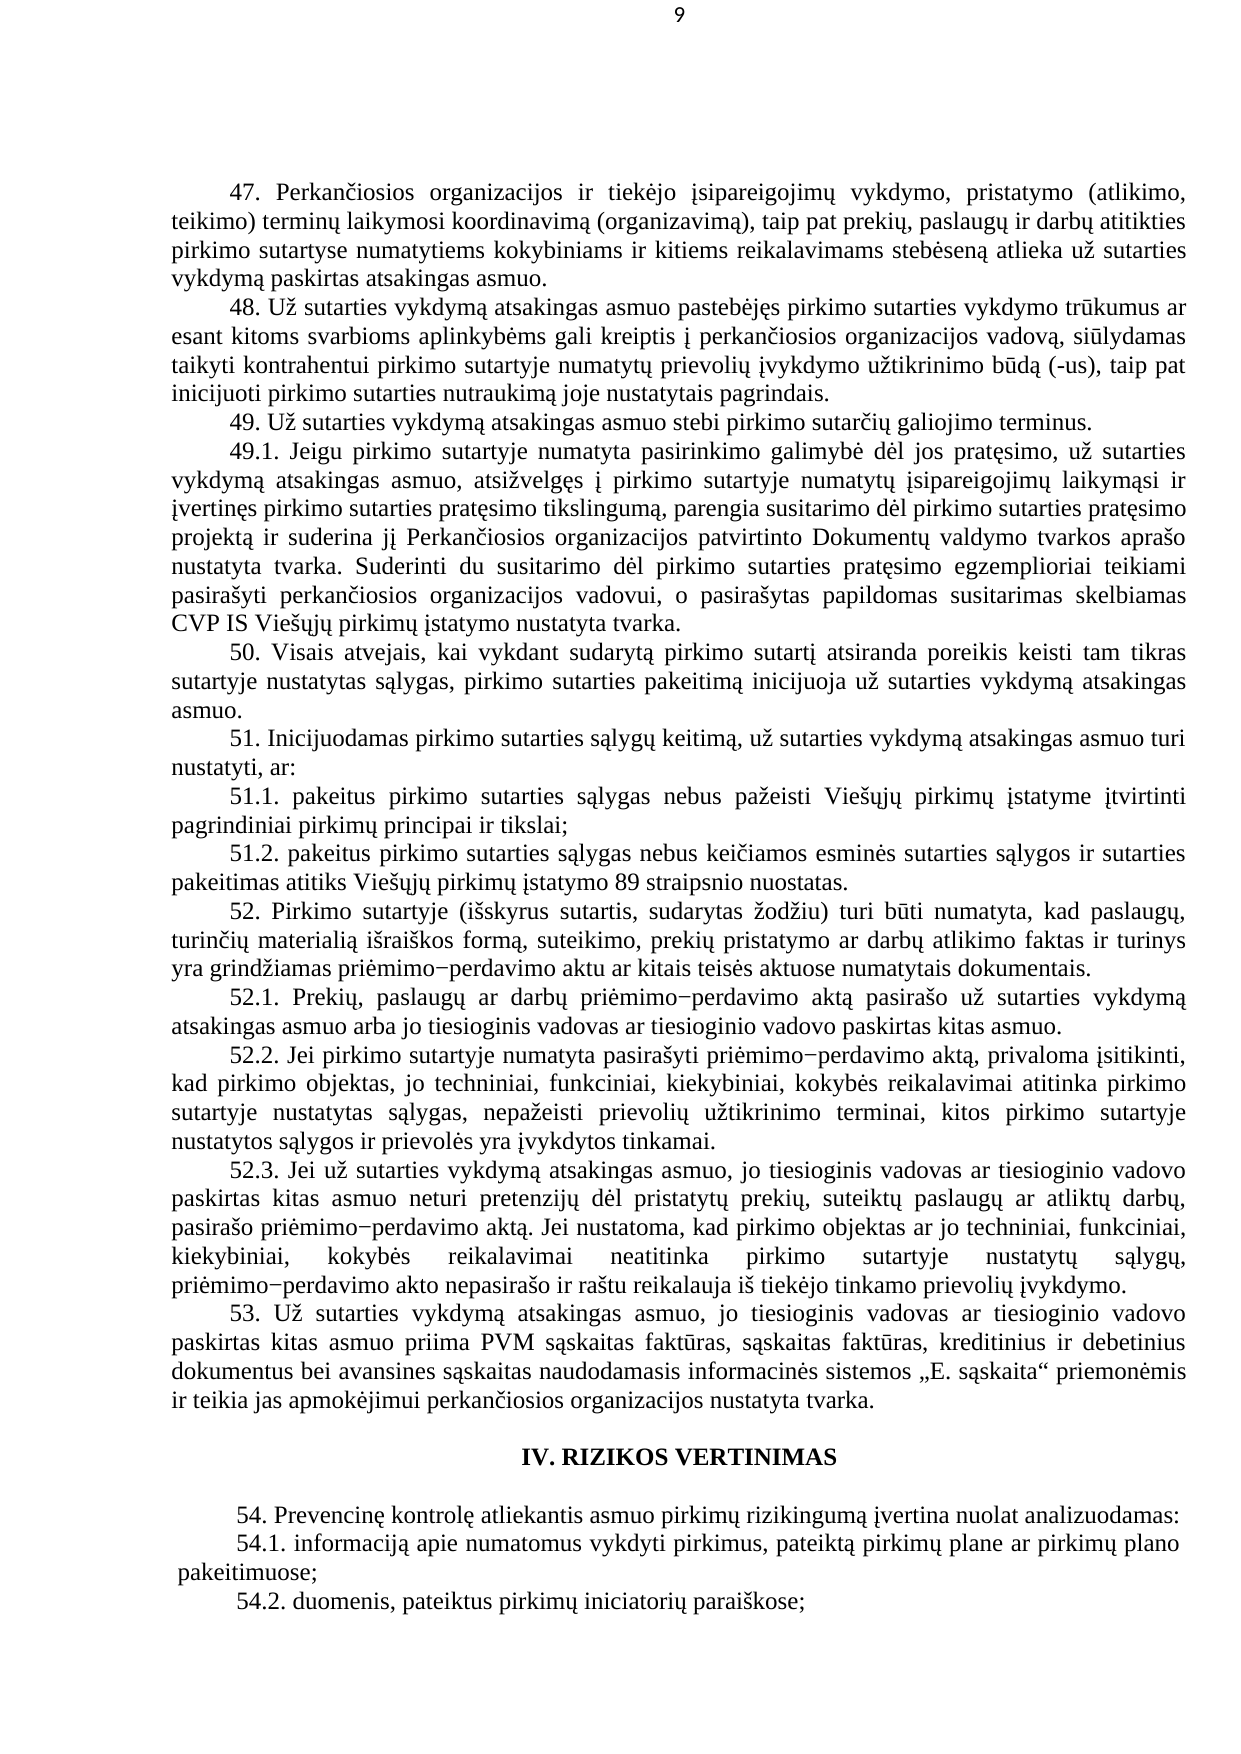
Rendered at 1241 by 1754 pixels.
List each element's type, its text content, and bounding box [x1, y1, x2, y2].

text 50. Visais atvejais, kai vykdant sudarytą pirkimo sutartį atsiranda poreikis keisti tam tikras sutartyje nustatytas sąlygas, pirkimo sutarties pakeitimą inicijuoja už sutarties vykdymą atsakingas asmuo. [171, 637, 1187, 723]
text 47. Perkančiosios organizacijos ir tiekėjo įsipareigojimų vykdymo, pristatymo (atlikimo, teikimo) terminų laikymosi koordinavimą (organizavimą), taip pat prekių, paslaugų ir darbų atitikties pirkimo sutartyse numatytiems kokybiniams ir kitiems reikalavimams stebėseną atlieka už sutarties vykdymą paskirtas atsakingas asmuo. [171, 177, 1187, 292]
text 52.2. Jei pirkimo sutartyje numatyta pasirašyti priėmimo−perdavimo aktą, privaloma įsitikinti, kad pirkimo objektas, jo techniniai, funkciniai, kiekybiniai, kokybės reikalavimai atitinka pirkimo sutartyje nustatytas sąlygas, nepažeisti prievolių užtikrinimo terminai, kitos pirkimo sutartyje nustatytos sąlygos ir prievolės yra įvykdytos tinkamai. [171, 1040, 1187, 1155]
text 51. Inicijuodamas pirkimo sutarties sąlygų keitimą, už sutarties vykdymą atsakingas asmuo turi nustatyti, ar: [171, 723, 1187, 781]
text 54.1. informaciją apie numatomus vykdyti pirkimus, pateiktą pirkimų plane ar pirkimų plano pakeitimuose; [177, 1528, 1181, 1586]
text 51.1. pakeitus pirkimo sutarties sąlygas nebus pažeisti Viešųjų pirkimų įstatyme įtvirtinti pagrindiniai pirkimų principai ir tikslai; [171, 781, 1187, 838]
text IV. RIZIKOS VERTINIMAS [177, 1442, 1181, 1471]
text 51.2. pakeitus pirkimo sutarties sąlygas nebus keičiamos esminės sutarties sąlygos ir sutarties pakeitimas atitiks Viešųjų pirkimų įstatymo 89 straipsnio nuostatas. [171, 838, 1187, 896]
text 52.1. Prekių, paslaugų ar darbų priėmimo−perdavimo aktą pasirašo už sutarties vykdymą atsakingas asmuo arba jo tiesioginis vadovas ar tiesioginio vadovo paskirtas kitas asmuo. [171, 982, 1187, 1040]
text 54.2. duomenis, pateiktus pirkimų iniciatorių paraiškose; [177, 1586, 1181, 1615]
text 49.1. Jeigu pirkimo sutartyje numatyta pasirinkimo galimybė dėl jos pratęsimo, už sutarties vykdymą atsakingas asmuo, atsižvelgęs į pirkimo sutartyje numatytų įsipareigojimų laikymąsi ir įvertinęs pirkimo sutarties pratęsimo tikslingumą, parengia susitarimo dėl pirkimo sutarties pratęsimo projektą ir suderina jį Perkančiosios organizacijos patvirtinto Dokumentų valdymo tvarkos aprašo nustatyta tvarka. Suderinti du susitarimo dėl pirkimo sutarties pratęsimo egzemplioriai teikiami pasirašyti perkančiosios organizacijos vadovui, o pasirašytas papildomas susitarimas skelbiamas CVP IS Viešųjų pirkimų įstatymo nustatyta tvarka. [171, 436, 1187, 637]
text 54. Prevencinę kontrolę atliekantis asmuo pirkimų rizikingumą įvertina nuolat analizuodamas: [177, 1500, 1181, 1528]
text 49. Už sutarties vykdymą atsakingas asmuo stebi pirkimo sutarčių galiojimo terminus. [171, 407, 1187, 436]
text 53. Už sutarties vykdymą atsakingas asmuo, jo tiesioginis vadovas ar tiesioginio vadovo paskirtas kitas asmuo priima PVM sąskaitas faktūras, sąskaitas faktūras, kreditinius ir debetinius dokumentus bei avansines sąskaitas naudodamasis informacinės sistemos „E. sąskaita“ priemonėmis ir teikia jas apmokėjimui perkančiosios organizacijos nustatyta tvarka. [171, 1298, 1187, 1413]
text 52.3. Jei už sutarties vykdymą atsakingas asmuo, jo tiesioginis vadovas ar tiesioginio vadovo paskirtas kitas asmuo neturi pretenzijų dėl pristatytų prekių, suteiktų paslaugų ar atliktų darbų, pasirašo priėmimo−perdavimo aktą. Jei nustatoma, kad pirkimo objektas ar jo techniniai, funkciniai, kiekybiniai, kokybės reikalavimai neatitinka pirkimo sutartyje nustatytų sąlygų, priėmimo−perdavimo akto nepasirašo ir raštu reikalauja iš tiekėjo tinkamo prievolių įvykdymo. [171, 1155, 1187, 1298]
text 52. Pirkimo sutartyje (išskyrus sutartis, sudarytas žodžiu) turi būti numatyta, kad paslaugų, turinčių materialią išraiškos formą, suteikimo, prekių pristatymo ar darbų atlikimo faktas ir turinys yra grindžiamas priėmimo−perdavimo aktu ar kitais teisės aktuose numatytais dokumentais. [171, 896, 1187, 982]
text 48. Už sutarties vykdymą atsakingas asmuo pastebėjęs pirkimo sutarties vykdymo trūkumus ar esant kitoms svarbioms aplinkybėms gali kreiptis į perkančiosios organizacijos vadovą, siūlydamas taikyti kontrahentui pirkimo sutartyje numatytų prievolių įvykdymo užtikrinimo būdą (-us), taip pat inicijuoti pirkimo sutarties nutraukimą joje nustatytais pagrindais. [171, 292, 1187, 407]
